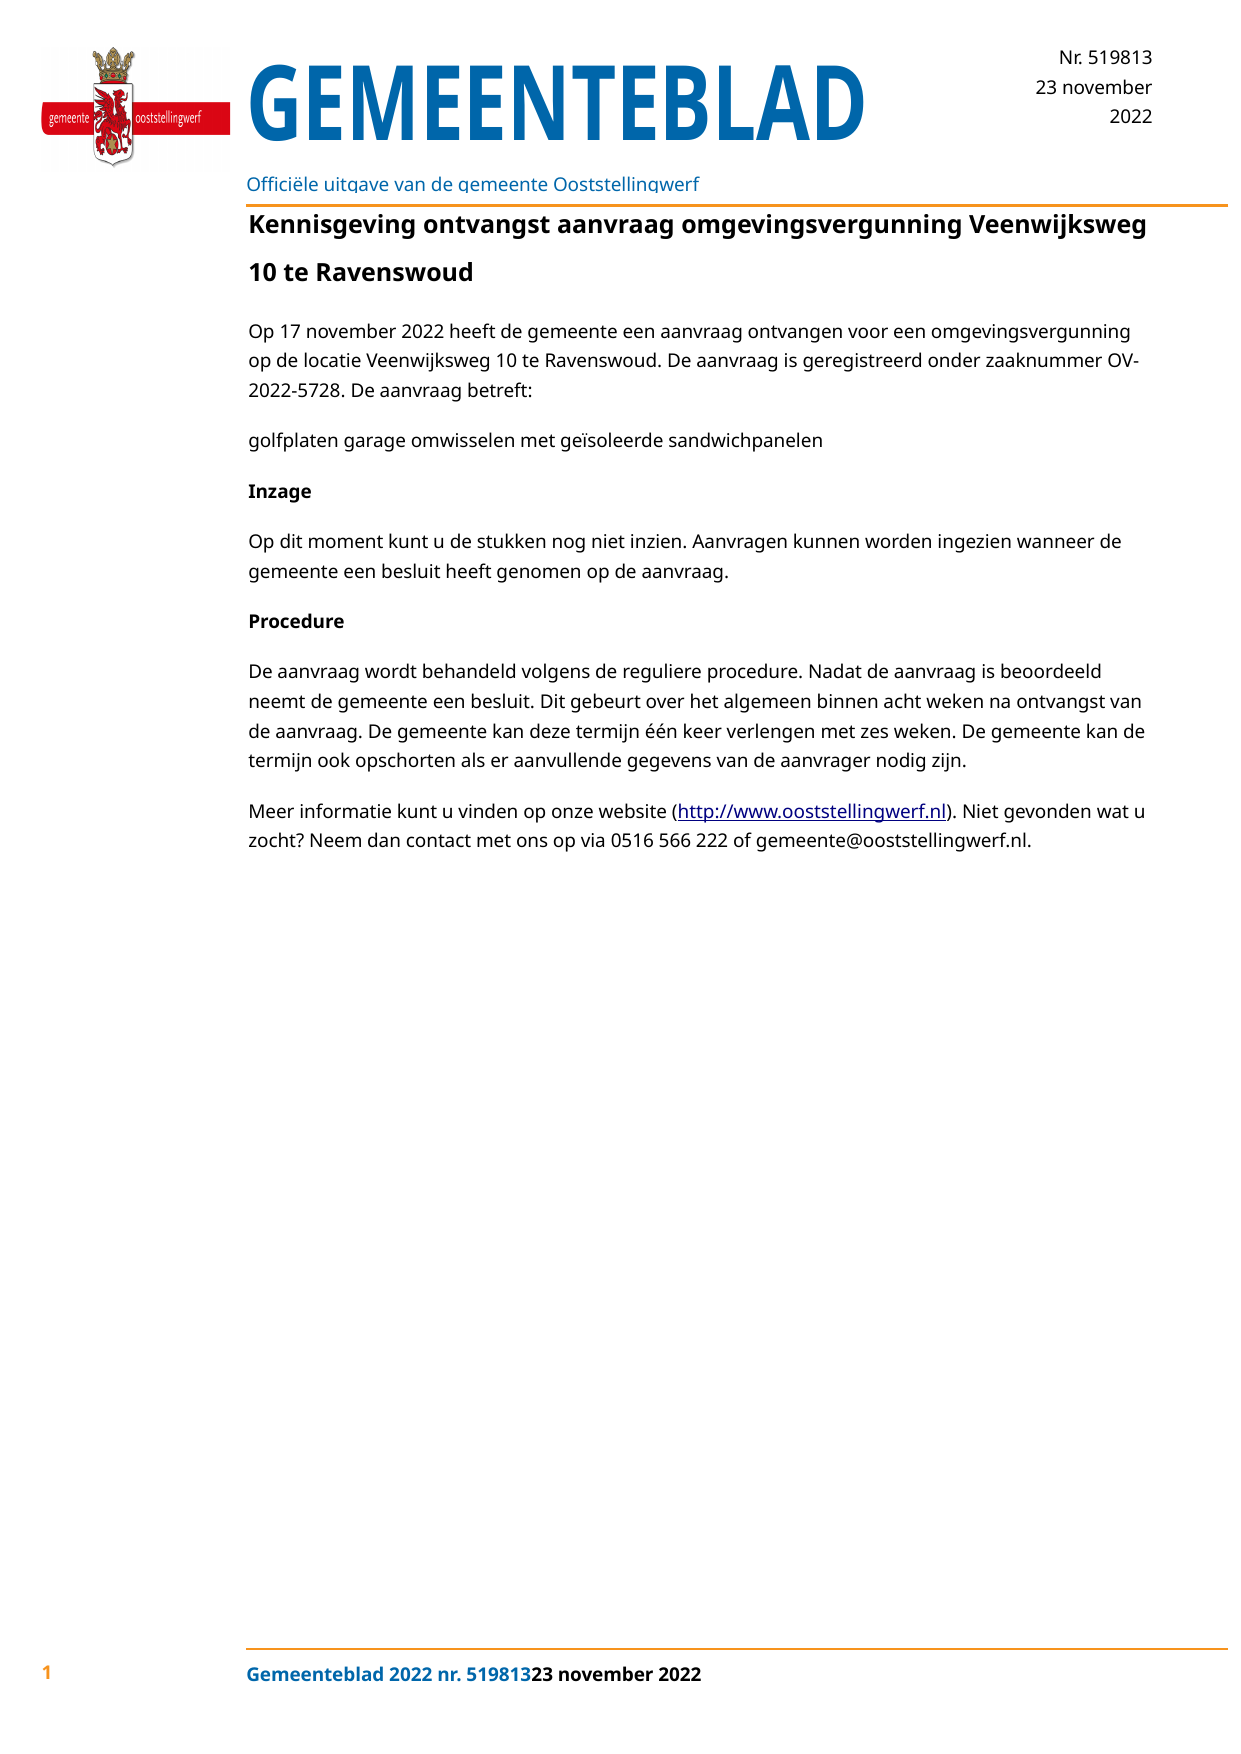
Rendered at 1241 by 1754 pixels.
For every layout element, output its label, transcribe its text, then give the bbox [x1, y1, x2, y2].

text Meer informatie kunt u vinden op onze website (http://www.ooststellingwerf.nl). Niet gevonden wat u zocht? Neem dan contact met ons op via 0516 566 222 of gemeente@ooststellingwerf.nl. [248, 798, 1152, 853]
text Inzage [248, 478, 1152, 504]
text Op 17 november 2022 heeft de gemeente een aanvraag ontvangen voor een omgevingsvergunning op de locatie Veenwijksweg 10 te Ravenswoud. De aanvraag is geregistreerd onder zaaknummer OV-2022-5728. De aanvraag betreft: [248, 318, 1152, 403]
text golfplaten garage omwisselen met geïsoleerde sandwichpanelen [248, 427, 1152, 453]
text Op dit moment kunt u de stukken nog niet inzien. Aanvragen kunnen worden ingezien wanneer de gemeente een besluit heeft genomen op de aanvraag. [248, 528, 1152, 584]
picture [41, 47, 231, 172]
text Procedure [248, 608, 1152, 634]
text De aanvraag wordt behandeld volgens de reguliere procedure. Nadat de aanvraag is beoordeeld neemt de gemeente een besluit. Dit gebeurt over het algemeen binnen acht weken na ontvangst van de aanvraag. De gemeente kan deze termijn één keer verlengen met zes weken. De gemeente kan de termijn ook opschorten als er aanvullende gegevens van de aanvrager nodig zijn. [248, 659, 1152, 773]
text Kennisgeving ontvangst aanvraag omgevingsvergunning Veenwijksweg 10 te Ravenswoud [248, 207, 1152, 288]
